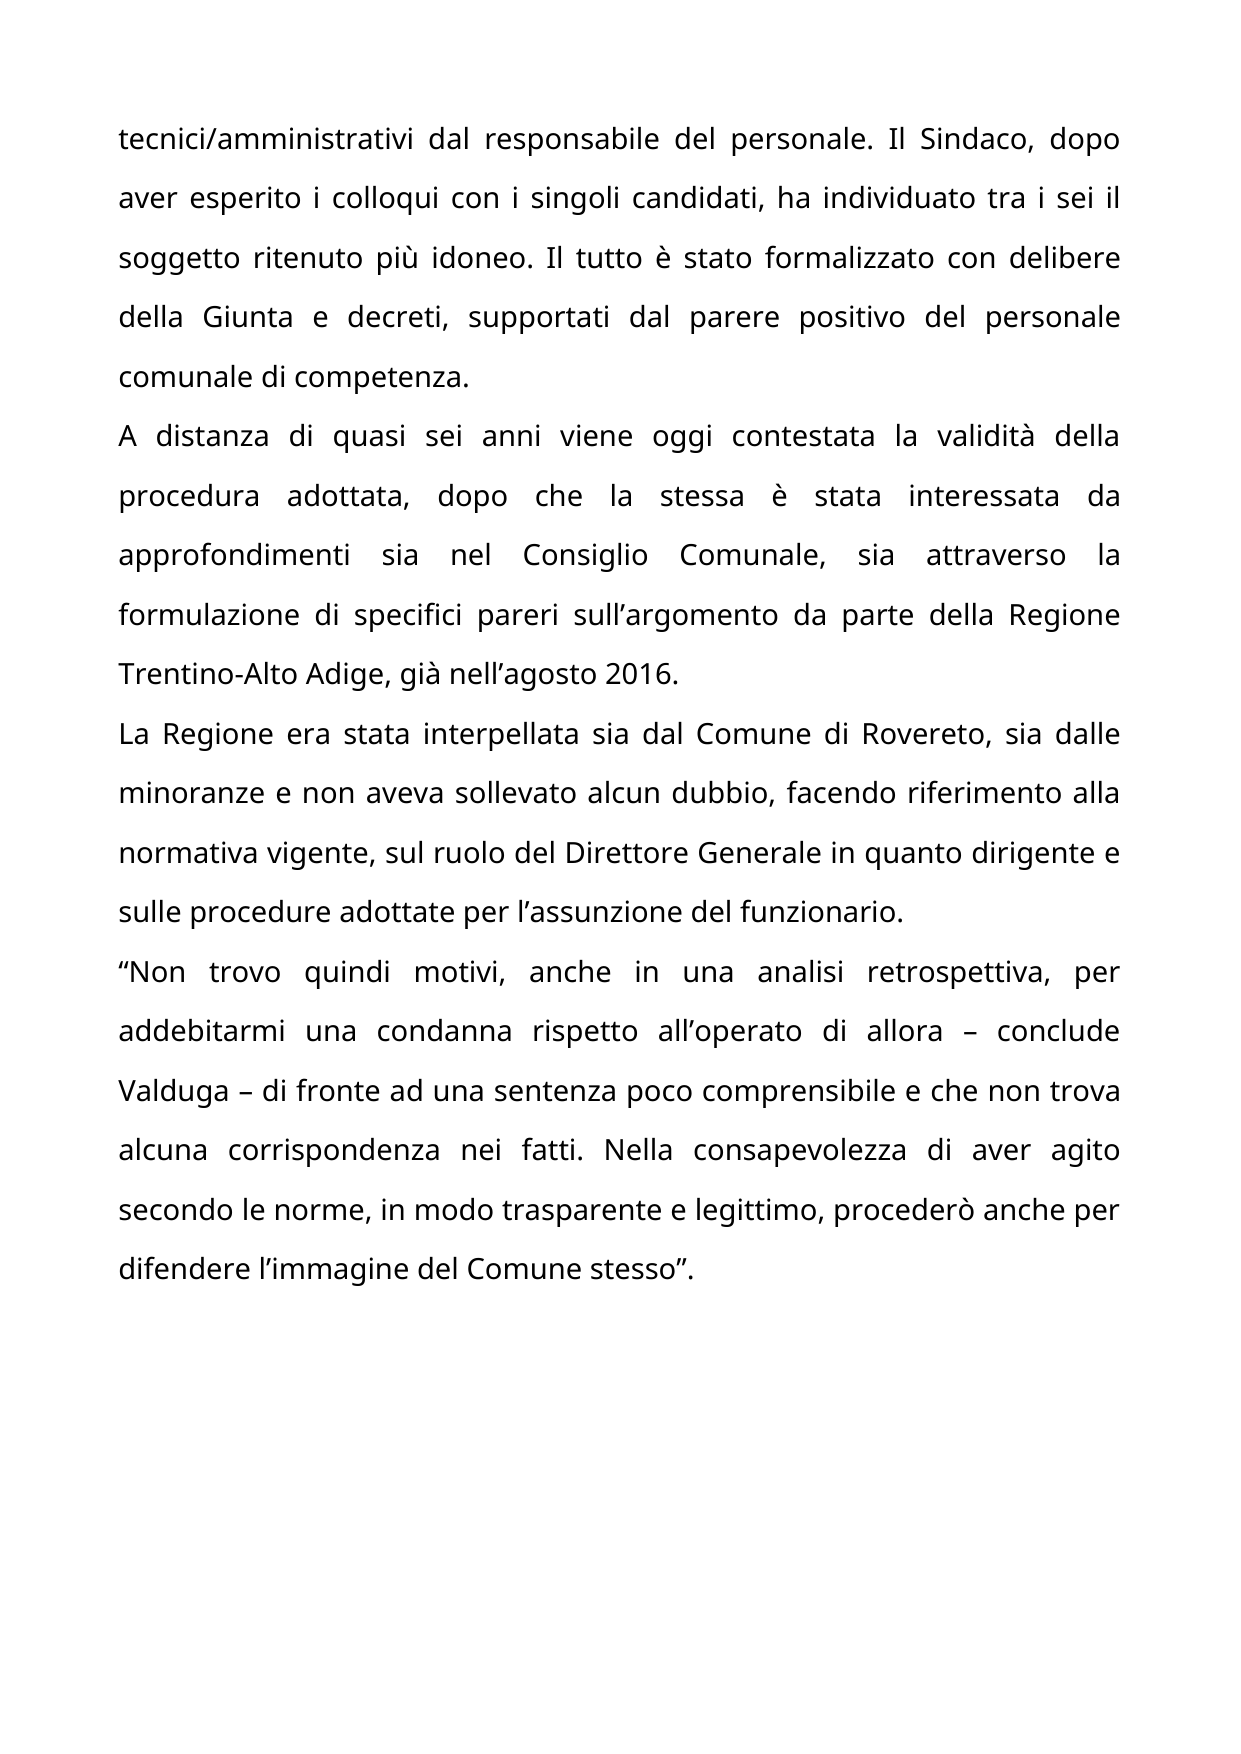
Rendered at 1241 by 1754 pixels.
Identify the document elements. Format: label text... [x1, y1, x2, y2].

text A distanza di quasi sei anni viene oggi contestata la validità della procedura adottata, dopo che la stessa è stata interessata da approfondimenti sia nel Consiglio Comunale, sia attraverso la formulazione di specifici pareri sull’argomento da parte della Regione Trentino-Alto Adige, già nell’agosto 2016. [118, 416, 1122, 693]
text tecnici/amministrativi dal responsabile del personale. Il Sindaco, dopo aver esperito i colloqui con i singoli candidati, ha individuato tra i sei il soggetto ritenuto più idoneo. Il tutto è stato formalizzato con delibere della Giunta e decreti, supportati dal parere positivo del personale comunale di competenza. [118, 118, 1122, 396]
text La Regione era stata interpellata sia dal Comune di Rovereto, sia dalle minoranze e non aveva sollevato alcun dubbio, facendo riferimento alla normativa vigente, sul ruolo del Direttore Generale in quanto dirigente e sulle procedure adottate per l’assunzione del funzionario. [118, 713, 1122, 931]
text “Non trovo quindi motivi, anche in una analisi retrospettiva, per addebitarmi una condanna rispetto all’operato di allora – conclude Valduga – di fronte ad una sentenza poco comprensibile e che non trova alcuna corrispondenza nei fatti. Nella consapevolezza di aver agito secondo le norme, in modo trasparente e legittimo, procederò anche per difendere l’immagine del Comune stesso”. [118, 951, 1122, 1288]
